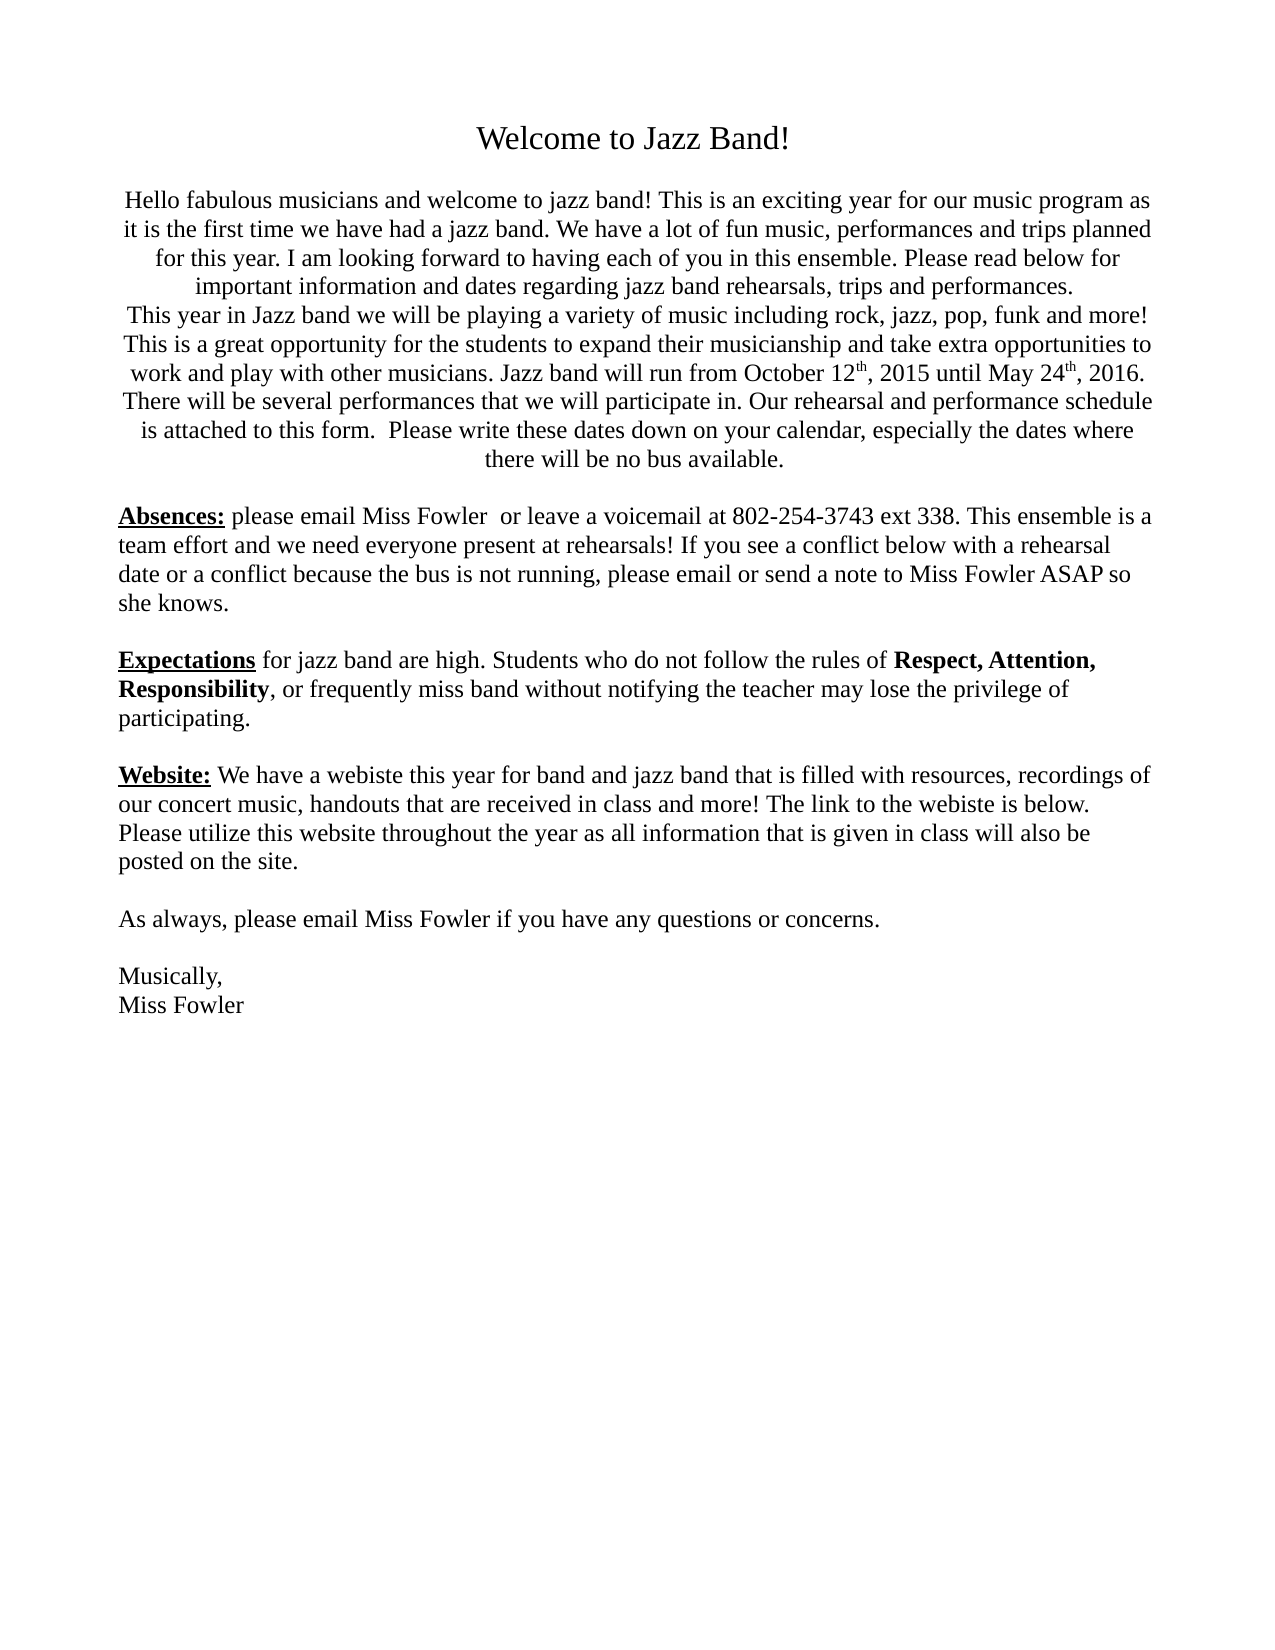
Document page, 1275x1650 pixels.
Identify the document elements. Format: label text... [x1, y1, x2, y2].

text Absences: please email Miss Fowler or leave a voicemail at 802-254-3743 ext 338. This ensemble is a team effort and we need everyone present at rehearsals! If you see a conflict below with a rehearsal date or a conflict because the bus is not running, please email or send a note to Miss Fowler ASAP so she knows. [118, 501, 1157, 616]
text Website: We have a webiste this year for band and jazz band that is filled with resources, recordings of our concert music, handouts that are received in class and more! The link to the webiste is below. Please utilize this website throughout the year as all information that is given in class will also be posted on the site. [118, 760, 1157, 875]
text Welcome to Jazz Band! [118, 118, 1157, 156]
text Expectations for jazz band are high. Students who do not follow the rules of Respect, Attention, Responsibility, or frequently miss band without notifying the teacher may lose the privilege of participating. [118, 645, 1157, 731]
text Miss Fowler [118, 990, 1157, 1019]
text As always, please email Miss Fowler if you have any questions or concerns. [118, 904, 1157, 933]
text Musically, [118, 961, 1157, 990]
text This year in Jazz band we will be playing a variety of music including rock, jazz, pop, funk and more! This is a great opportunity for the students to expand their musicianship and take extra opportunities to work and play with other musicians. Jazz band will run from October 12th, 2015 until May 24th, 2016. There will be several performances that we will participate in. Our rehearsal and performance schedule is attached to this form. Please write these dates down on your calendar, especially the dates where there will be no bus available. [118, 300, 1157, 473]
text Hello fabulous musicians and welcome to jazz band! This is an exciting year for our music program as it is the first time we have had a jazz band. We have a lot of fun music, performances and trips planned for this year. I am looking forward to having each of you in this ensemble. Please read below for important information and dates regarding jazz band rehearsals, trips and performances. [118, 185, 1157, 300]
